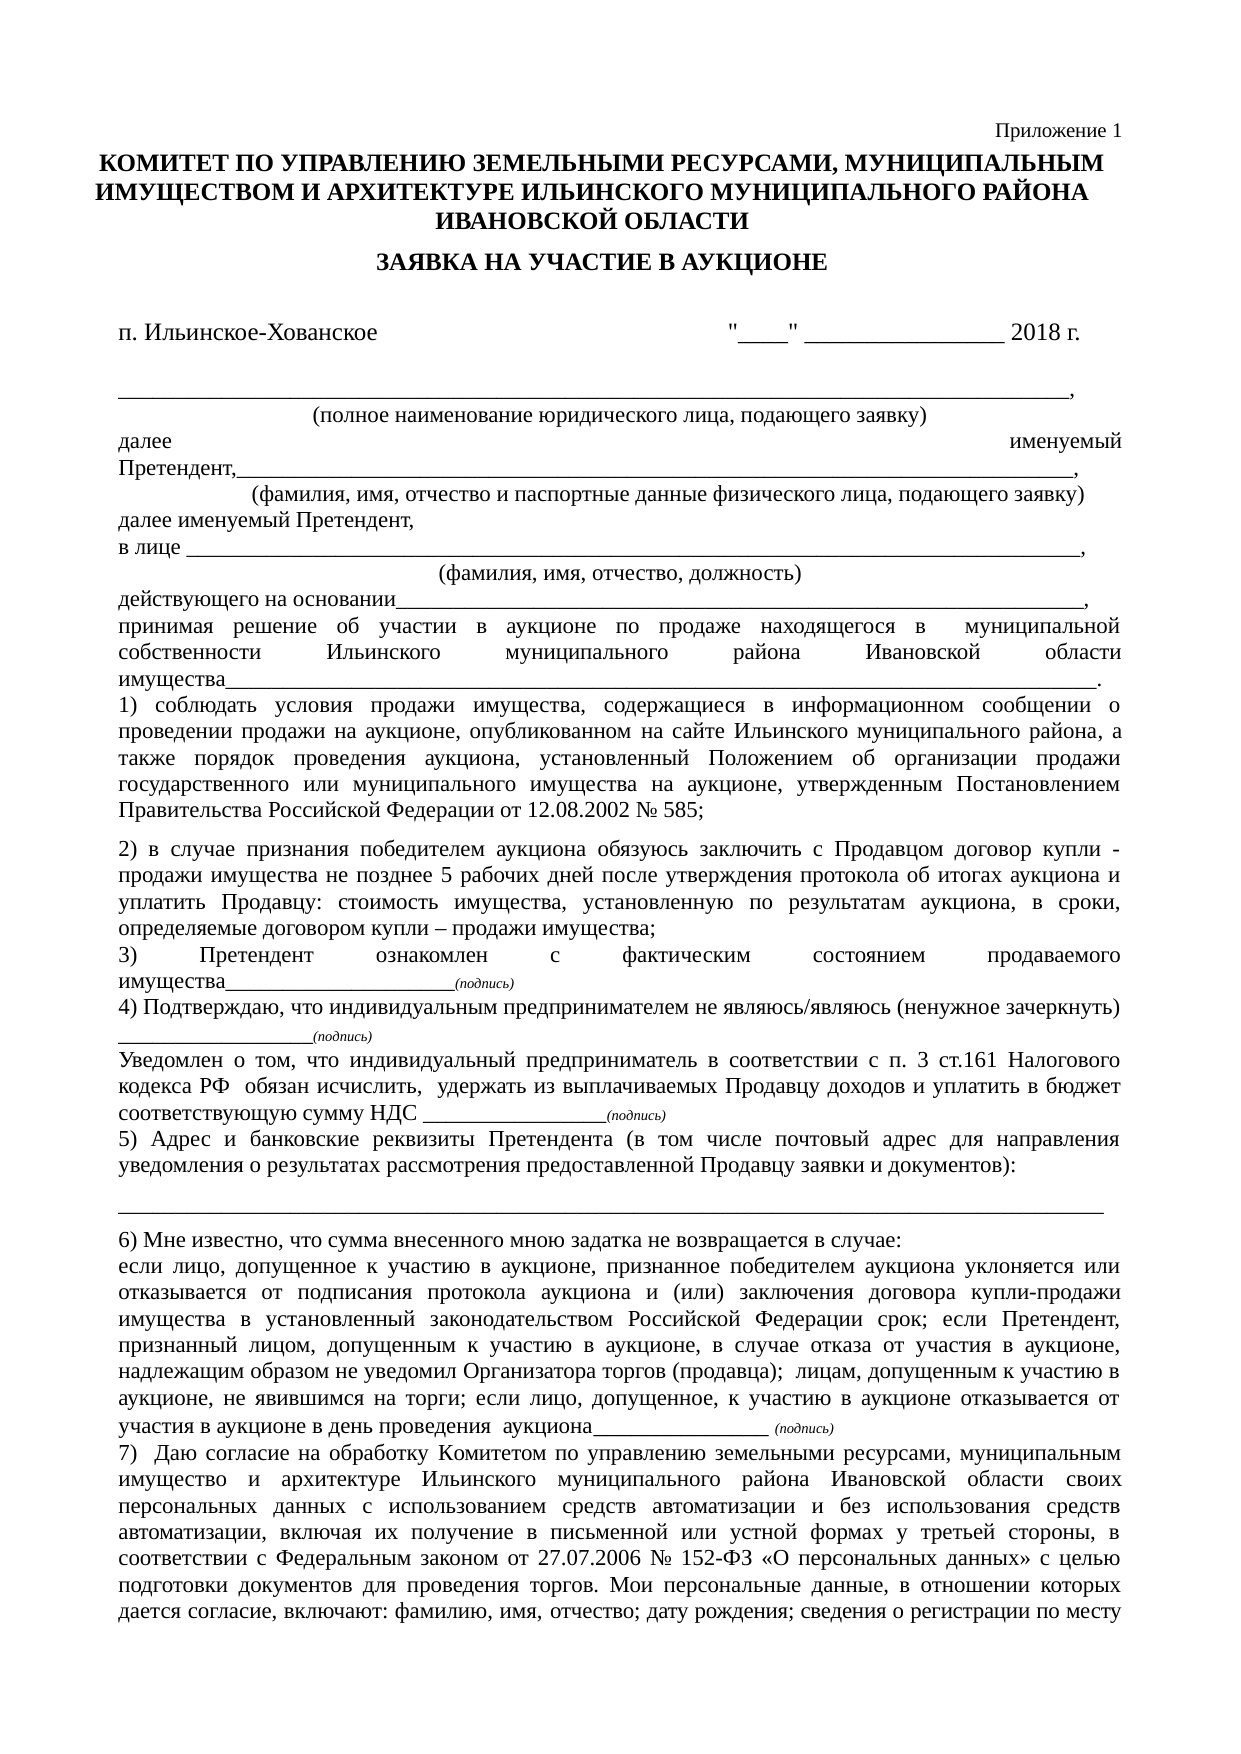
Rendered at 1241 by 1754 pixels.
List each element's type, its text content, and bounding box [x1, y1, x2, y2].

text 4) Подтверждаю, что индивидуальным предпринимателем не являюсь/являюсь (ненужное зачеркнуть) _________________(подпись) [118, 993, 1122, 1046]
text 6) Мне известно, что сумма внесенного мною задатка не возвращается в случае: [118, 1229, 1122, 1252]
subtitle Приложение 1 [62, 118, 1122, 142]
text (фамилия, имя, отчество, должность) [118, 559, 1122, 586]
text действующего на основании____________________________________________________________, [118, 586, 1122, 612]
text (фамилия, имя, отчество и паспортные данные физического лица, подающего заявку) [118, 480, 1122, 506]
text принимая решение об участии в аукционе по продаже находящегося в муниципальной собственности Ильинского муниципального района Ивановской области имущества____________________________________________________________________________. [118, 612, 1122, 691]
text 5) Адрес и банковские реквизиты Претендента (в том числе почтовый адрес для направления уведомления о результатах рассмотрения предоставленной Продавцу заявки и документов): [118, 1125, 1122, 1178]
text если лицо, допущенное к участию в аукционе, признанное победителем аукциона уклоняется или отказывается от подписания протокола аукциона и (или) заключения договора купли-продажи имущества в установленный законодательством Российской Федерации срок; если Претендент, признанный лицом, допущенным к участию в аукционе, в случае отказа от участия в аукционе, надлежащим образом не уведомил Организатора торгов (продавца); лицам, допущенным к участию в аукционе, не явившимся на торги; если лицо, допущенное, к участию в аукционе отказывается от участия в аукционе в день проведения аукциона______________ (подпись) [118, 1252, 1122, 1439]
text 3) Претендент ознакомлен с фактическим состоянием продаваемого имущества____________________(подпись) [118, 941, 1122, 993]
text 7) Даю согласие на обработку Комитетом по управлению земельными ресурсами, муниципальным имущество и архитектуре Ильинского муниципального района Ивановской области своих персональных данных с использованием средств автоматизации и без использования средств автоматизации, включая их получение в письменной или устной формах у третьей стороны, в соответствии с Федеральным законом от 27.07.2006 № 152-ФЗ «О персональных данных» с целью подготовки документов для проведения торгов. Мои персональные данные, в отношении которых дается согласие, включают: фамилию, имя, отчество; дату рождения; сведения о регистрации по месту [118, 1439, 1122, 1623]
text Уведомлен о том, что индивидуальный предприниматель в соответствии с п. 3 ст.161 Налогового кодекса РФ обязан исчислить, удержать из выплачиваемых Продавцу доходов и уплатить в бюджет соответствующую сумму НДС ________________(подпись) [118, 1046, 1122, 1125]
text далее именуемый Претендент, [118, 506, 1122, 533]
text в лице ______________________________________________________________________________, [118, 533, 1122, 559]
text 1) соблюдать условия продажи имущества, содержащиеся в информационном сообщении о проведении продажи на аукционе, опубликованном на сайте Ильинского муниципального района, а также порядок проведения аукциона, установленный Положением об организации продажи государственного или муниципального имущества на аукционе, утвержденным Постановлением Правительства Российской Федерации от 12.08.2002 № 585; [118, 691, 1122, 823]
text далее именуемый Претендент,_________________________________________________________________________, [118, 427, 1122, 480]
text (полное наименование юридического лица, подающего заявку) [118, 401, 1122, 427]
text ЗАЯВКА НА УЧАСТИЕ В АУКЦИОНЕ [62, 247, 1122, 276]
text 2) в случае признания победителем аукциона обязуюсь заключить с Продавцом договор купли - продажи имущества не позднее 5 рабочих дней после утверждения протокола об итогах аукциона и уплатить Продавцу: стоимость имущества, установленную по результатам аукциона, в сроки, определяемые договором купли – продажи имущества; [118, 835, 1122, 941]
text ______________________________________________________________________________________ [118, 1190, 1122, 1217]
text ___________________________________________________________________________________, [118, 375, 1122, 401]
text КОМИТЕТ ПО УПРАВЛЕНИЮ ЗЕМЕЛЬНЫМИ РЕСУРСАМИ, МУНИЦИПАЛЬНЫМ ИМУЩЕСТВОМ И АРХИТЕКТУРЕ ИЛЬИНСКОГО МУНИЦИПАЛЬНОГО РАЙОНА ИВАНОВСКОЙ ОБЛАСТИ [62, 148, 1122, 235]
text п. Ильинское-Хованское "____" ________________ 2018 г. [118, 317, 1122, 346]
